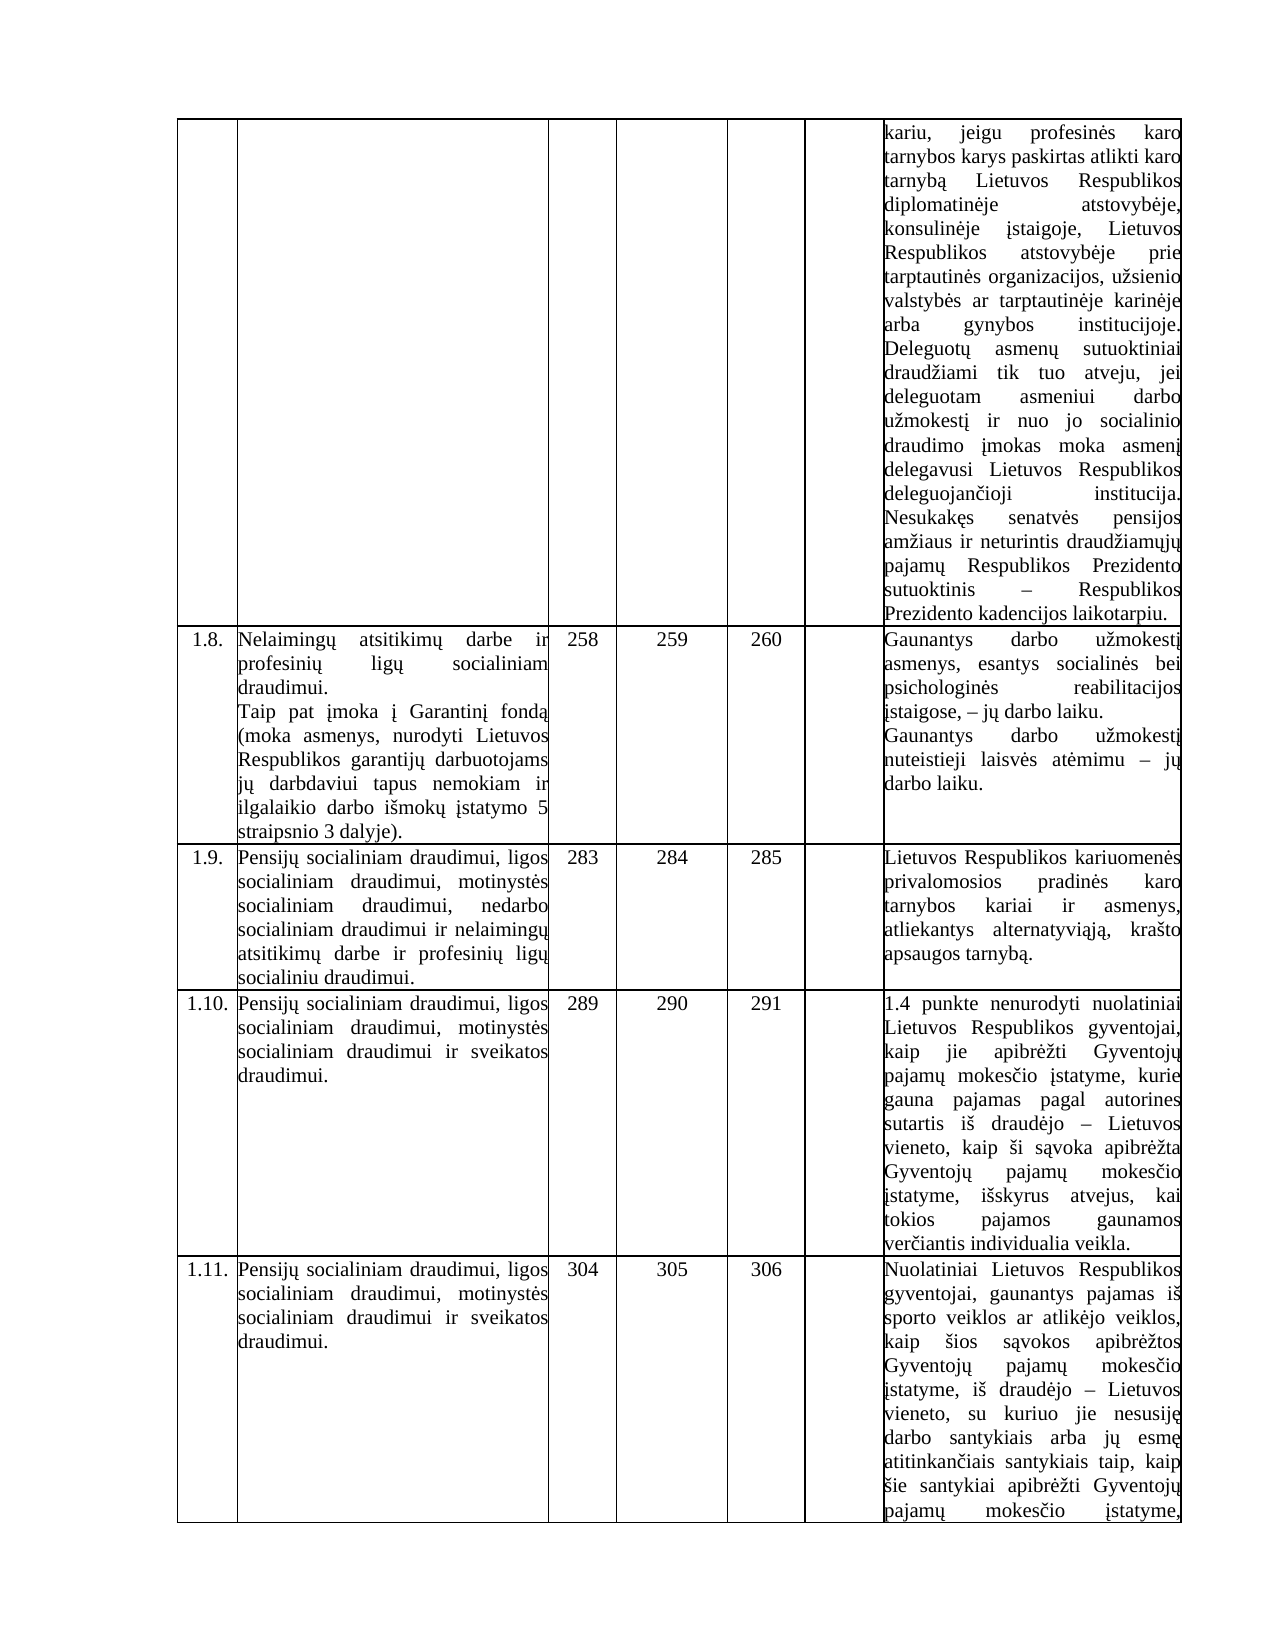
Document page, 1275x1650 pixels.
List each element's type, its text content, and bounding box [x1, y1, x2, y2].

table_cell 1.8. [178, 627, 237, 843]
table_cell Nuolatiniai Lietuvos Respublikos gyventojai, gaunantys pajamas iš sporto veiklos ar atlikėjo veiklos, kaip šios sąvokos apibrėžtos Gyventojų pajamų mokesčio įstatyme, iš draudėjo – Lietuvos vieneto, su kuriuo jie nesusiję darbo santykiais arba jų esmę atitinkančiais santykiais taip, kaip šie santykiai apibrėžti Gyventojų pajamų mokesčio įstatyme, [885, 1257, 1180, 1522]
table_cell Pensijų socialiniam draudimui, ligos socialiniam draudimui, motinystės socialiniam draudimui ir sveikatos draudimui. [238, 1257, 548, 1522]
table_cell Lietuvos Respublikos kariuomenės privalomosios pradinės karo tarnybos kariai ir asmenys, atliekantys alternatyviąją, krašto apsaugos tarnybą. [885, 845, 1180, 989]
table_cell 1.11. [178, 1257, 237, 1522]
table_cell Gaunantys darbo užmokestį asmenys, esantys socialinės bei psichologinės reabilitacijos įstaigose, – jų darbo laiku. Gaunantys darbo užmokestį nuteistieji laisvės atėmimu – jų darbo laiku. [885, 627, 1180, 843]
table_cell [806, 120, 883, 625]
table_cell 304 [549, 1257, 616, 1522]
table_cell [806, 845, 883, 989]
table_cell 283 [549, 845, 616, 989]
table_cell 1.10. [178, 991, 237, 1255]
table_cell 259 [617, 627, 727, 843]
table_cell 289 [549, 991, 616, 1255]
table_cell 306 [728, 1257, 804, 1522]
table_cell [238, 120, 548, 625]
table_cell [806, 627, 883, 843]
table_cell Pensijų socialiniam draudimui, ligos socialiniam draudimui, motinystės socialiniam draudimui ir sveikatos draudimui. [238, 991, 548, 1255]
table_cell 284 [617, 845, 727, 989]
table_cell 260 [728, 627, 804, 843]
table_cell Pensijų socialiniam draudimui, ligos socialiniam draudimui, motinystės socialiniam draudimui, nedarbo socialiniam draudimui ir nelaimingų atsitikimų darbe ir profesinių ligų socialiniu draudimui. [238, 845, 548, 989]
table_cell 285 [728, 845, 804, 989]
table_cell [806, 1257, 883, 1522]
table_cell 1.4 punkte nenurodyti nuolatiniai Lietuvos Respublikos gyventojai, kaip jie apibrėžti Gyventojų pajamų mokesčio įstatyme, kurie gauna pajamas pagal autorines sutartis iš draudėjo – Lietuvos vieneto, kaip ši sąvoka apibrėžta Gyventojų pajamų mokesčio įstatyme, išskyrus atvejus, kai tokios pajamos gaunamos verčiantis individualia veikla. [885, 991, 1180, 1255]
table_cell 291 [728, 991, 804, 1255]
table_cell Nelaimingų atsitikimų darbe ir profesinių ligų socialiniam draudimui. Taip pat įmoka į Garantinį fondą (moka asmenys, nurodyti Lietuvos Respublikos garantijų darbuotojams jų darbdaviui tapus nemokiam ir ilgalaikio darbo išmokų įstatymo 5 straipsnio 3 dalyje). [238, 627, 548, 843]
table_cell 1.9. [178, 845, 237, 989]
table_cell [728, 120, 804, 625]
table_cell [617, 120, 727, 625]
table_cell [549, 120, 616, 625]
table_cell [806, 991, 883, 1255]
table_cell 290 [617, 991, 727, 1255]
table_cell kariu, jeigu profesinės karo tarnybos karys paskirtas atlikti karo tarnybą Lietuvos Respublikos diplomatinėje atstovybėje, konsulinėje įstaigoje, Lietuvos Respublikos atstovybėje prie tarptautinės organizacijos, užsienio valstybės ar tarptautinėje karinėje arba gynybos institucijoje. Deleguotų asmenų sutuoktiniai draudžiami tik tuo atveju, jei deleguotam asmeniui darbo užmokestį ir nuo jo socialinio draudimo įmokas moka asmenį delegavusi Lietuvos Respublikos deleguojančioji institucija. Nesukakęs senatvės pensijos amžiaus ir neturintis draudžiamųjų pajamų Respublikos Prezidento sutuoktinis – Respublikos Prezidento kadencijos laikotarpiu. [885, 120, 1180, 625]
table_cell 258 [549, 627, 616, 843]
table_cell 305 [617, 1257, 727, 1522]
table_cell [178, 120, 237, 625]
